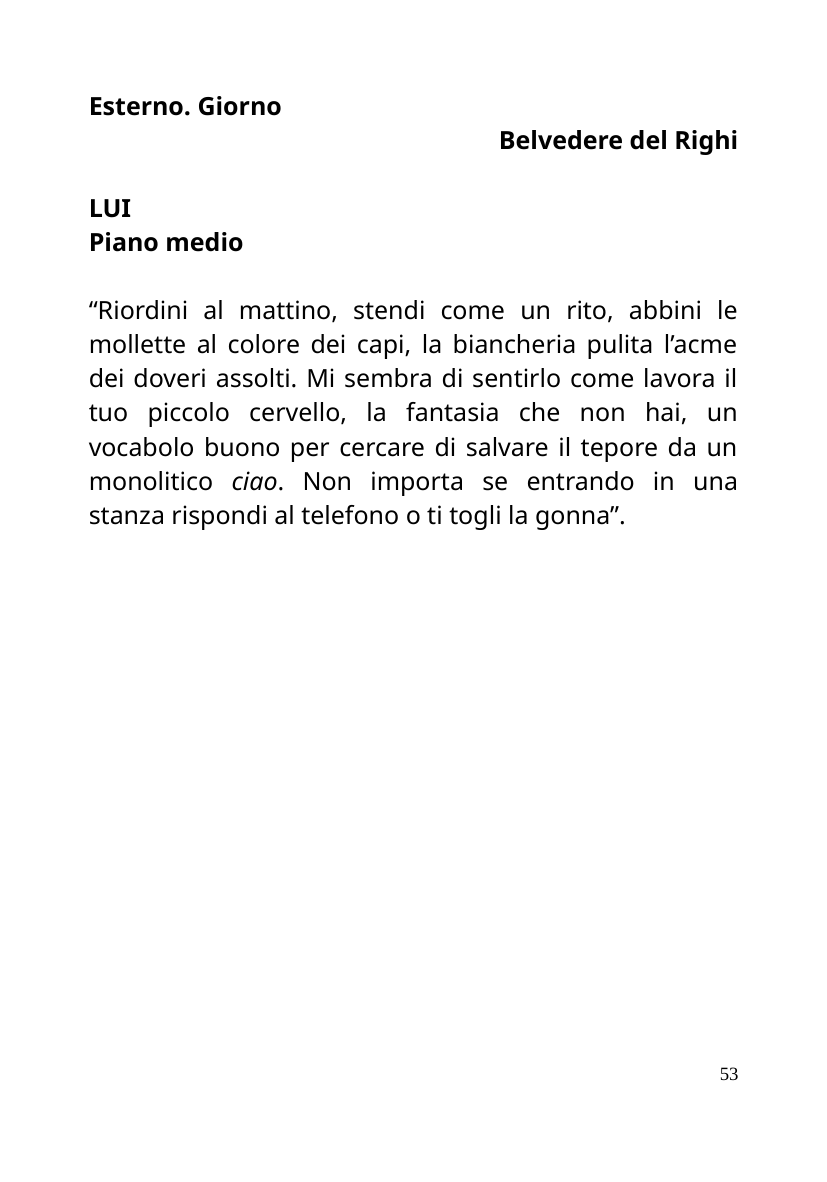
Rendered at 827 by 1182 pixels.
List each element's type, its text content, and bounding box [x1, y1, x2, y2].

text “Riordini al mattino, stendi come un rito, abbini le mollette al colore dei capi, la biancheria pulita l’acme dei doveri assolti. Mi sembra di sentirlo come lavora il tuo piccolo cervello, la fantasia che non hai, un vocabolo buono per cercare di salvare il tepore da un monolitico ciao. Non importa se entrando in una stanza rispondi al telefono o ti togli la gonna”. [88, 293, 738, 531]
text Esterno. Giorno [88, 88, 738, 123]
text Piano medio [88, 225, 738, 259]
text Belvedere del Righi [88, 123, 738, 157]
text LUI [88, 191, 738, 225]
